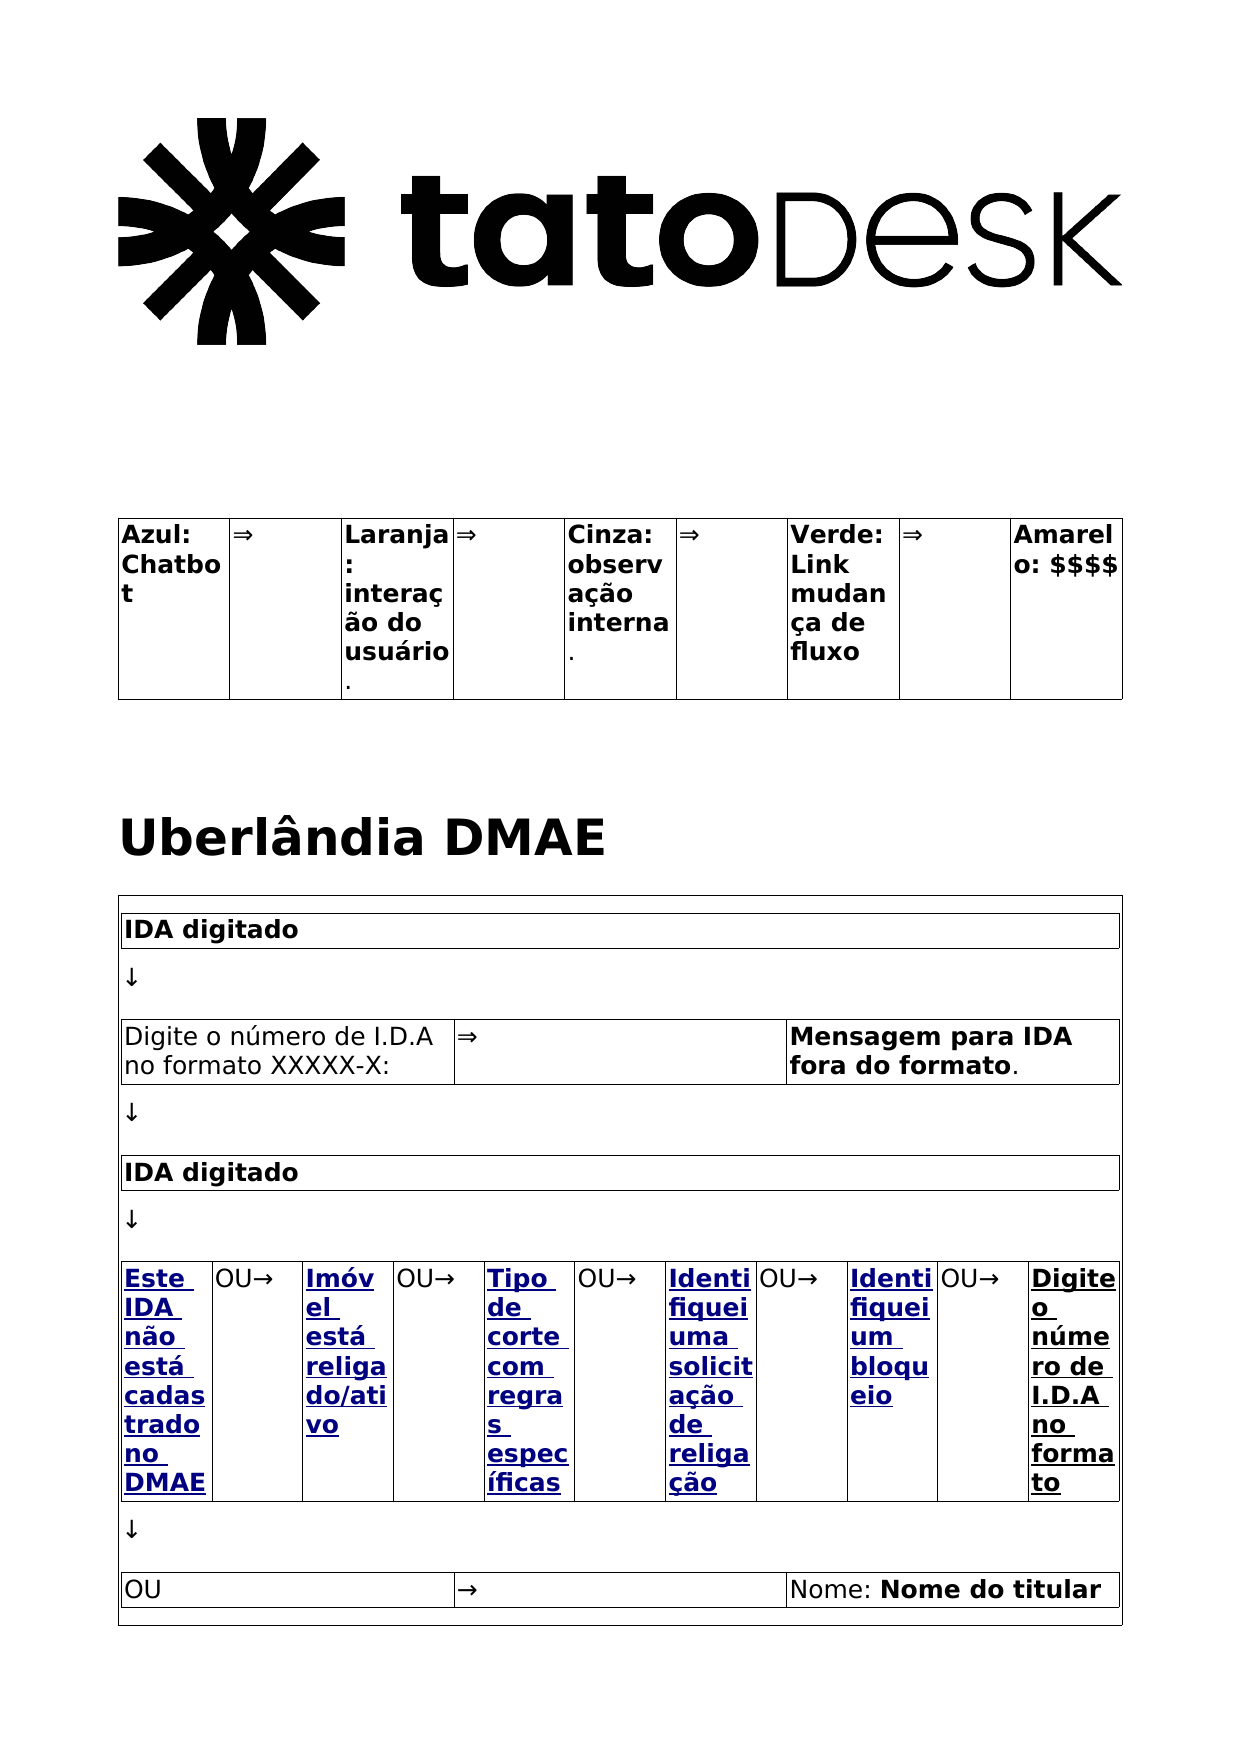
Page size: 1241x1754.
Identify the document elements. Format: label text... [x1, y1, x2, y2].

picture [118, 118, 1123, 345]
subtitle Uberlândia DMAE [118, 809, 1122, 868]
table_header Identifiquei uma solicitação de religação [666, 1262, 756, 1501]
table_header ⇒ [455, 1020, 786, 1083]
table_header Digite o número de I.D.A no formato [1029, 1262, 1119, 1501]
table_header Nome: Nome do titular [787, 1573, 1119, 1607]
table_header Digite o número de I.D.A no formato XXXXX-X: [122, 1020, 454, 1083]
table_header OU→ [213, 1262, 302, 1501]
table_header Imóvel está religado/ativo [303, 1262, 393, 1501]
table_header → [455, 1573, 786, 1607]
table_header Cinza: observação interna. [565, 519, 676, 699]
table_header ↓ ↓ ↓ ↓ [119, 896, 1122, 1625]
table_header OU→ [394, 1262, 484, 1501]
table_header ⇒ [677, 519, 787, 699]
table_header ⇒ [900, 519, 1010, 699]
table_header OU→ [757, 1262, 847, 1501]
table_header Tipo de corte com regras específicas [485, 1262, 574, 1501]
table_header Verde: Link mudança de fluxo [788, 519, 899, 699]
table_header Este IDA não está cadastrado no DMAE [122, 1262, 212, 1501]
table_header Amarelo: $$$$ [1011, 519, 1122, 699]
table_header ⇒ [230, 519, 341, 699]
table_header Azul: Chatbot [119, 519, 229, 699]
table_header OU→ [938, 1262, 1028, 1501]
table_header IDA digitado [122, 914, 1119, 948]
table_header Identifiquei um bloqueio [848, 1262, 937, 1501]
table_header OU→ [575, 1262, 665, 1501]
table_header OU [122, 1573, 454, 1607]
table_header Mensagem para IDA fora do formato. [787, 1020, 1119, 1083]
table_header Laranja: interação do usuário. [342, 519, 453, 699]
table_header ⇒ [454, 519, 564, 699]
table_header IDA digitado [122, 1156, 1119, 1190]
